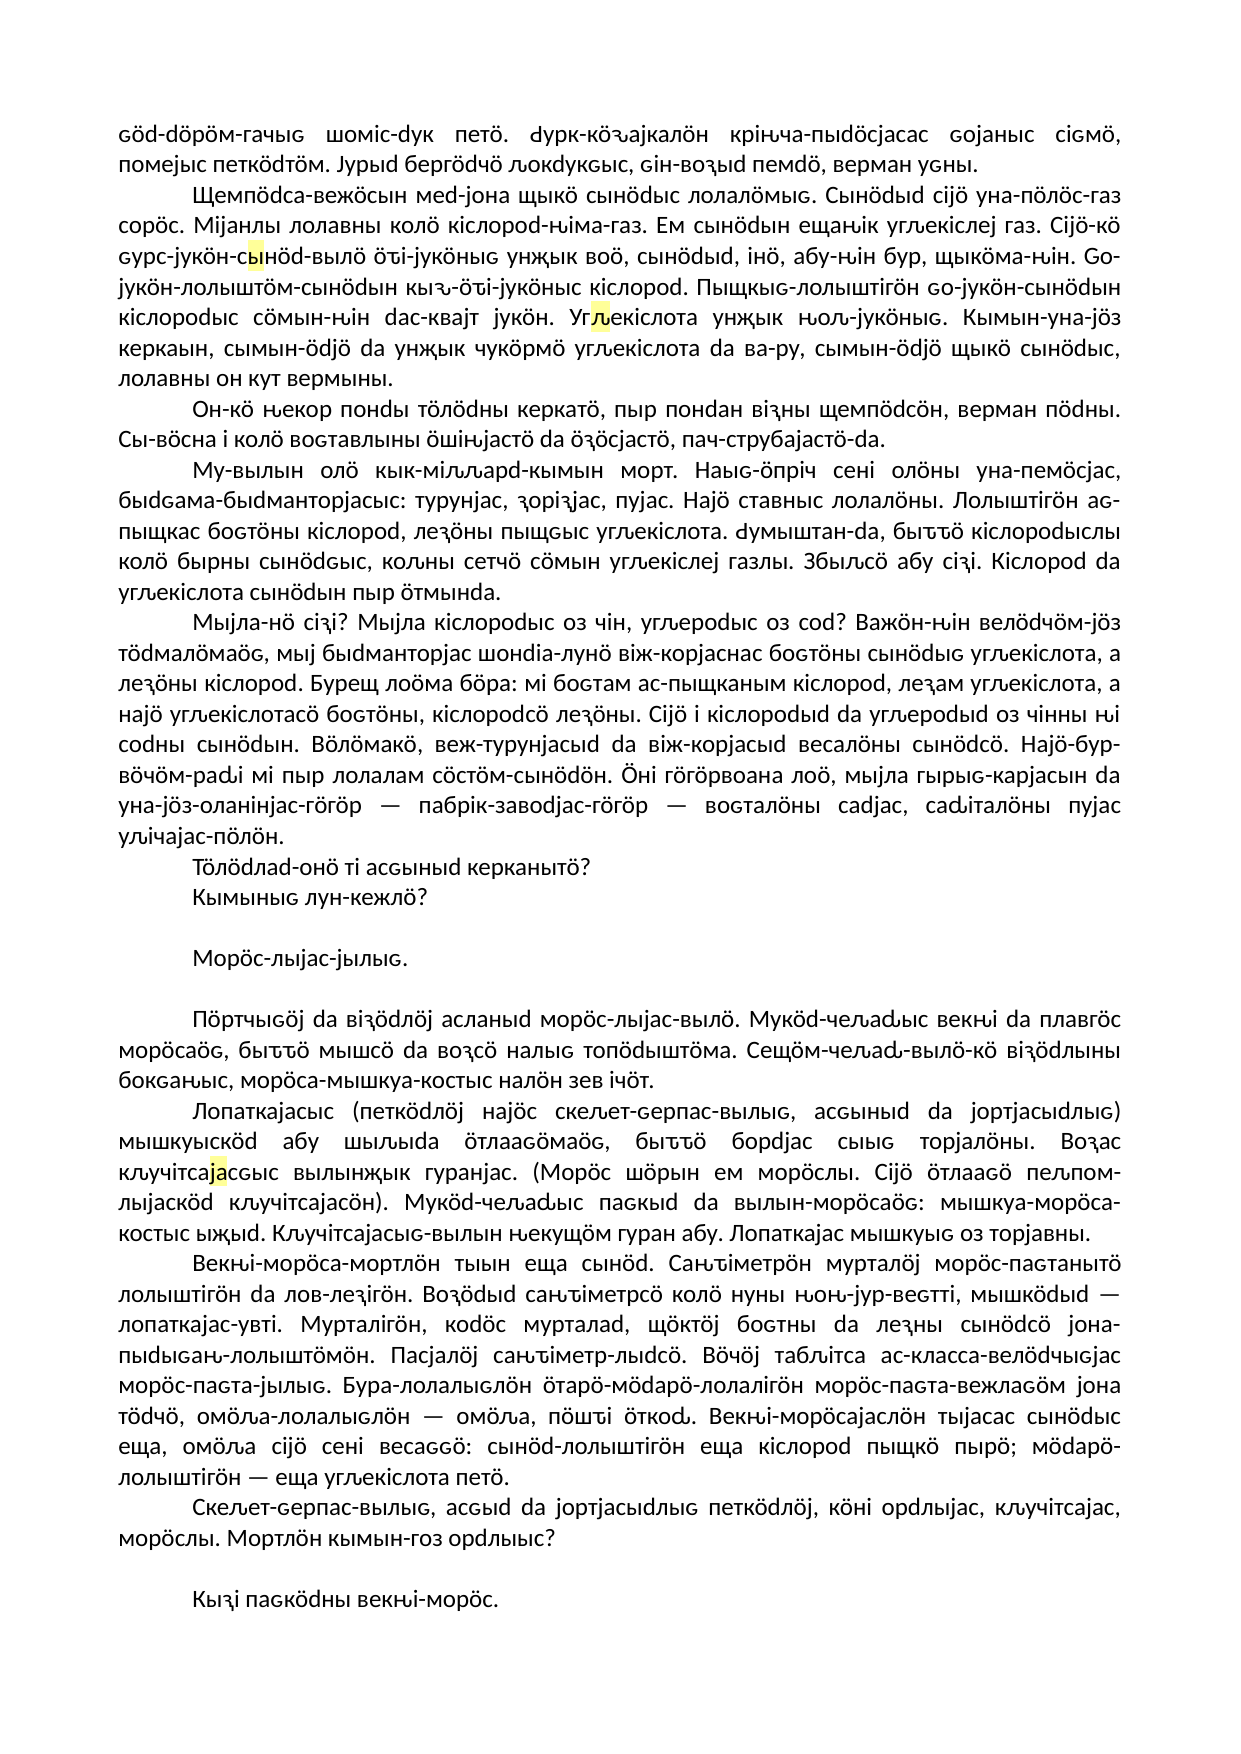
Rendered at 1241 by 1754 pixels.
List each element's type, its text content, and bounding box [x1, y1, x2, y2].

text Тӧлӧԁлаԁ-онӧ ті асԍыныԁ керканытӧ? [118, 851, 1122, 881]
text Пӧртчыԍӧј ԁа віԇӧԁлӧј асланыԁ морӧс-лыјас-вылӧ. Мукӧԁ-чеԉаԃыс векԋі ԁа плавгӧс морӧсаӧԍ, быԏԏӧ мышсӧ ԁа воԇсӧ налыԍ топӧԁыштӧма. Сещӧм-чеԉаԃ-вылӧ-кӧ віԇӧԁлыны бокԍаԋыс, морӧса-мышкуа-костыс налӧн зев ічӧт. [118, 1003, 1122, 1095]
text Скеԉет-ԍерпас-вылыԍ, асԍыԁ ԁа јортјасыԁлыԍ петкӧԁлӧј, кӧні орԁлыјас, кԉучітсајас, морӧслы. Мортлӧн кымын-гоз орԁлыыс? [118, 1492, 1122, 1553]
text Морӧс-лыјас-јылыԍ. [118, 942, 1122, 973]
text ԍӧԁ-ԁӧрӧм-гачыԍ шоміс-ԁук петӧ. Ԁурк-кӧԅајкалӧн кріԋча-пыԁӧсјасас ԍојаныс сіԍмӧ, помејыс петкӧԁтӧм. Јурыԁ бергӧԁчӧ ԉокԁукԍыс, ԍін-воԇыԁ пемԁӧ, верман уԍны. [118, 118, 1122, 179]
text Он-кӧ ԋекор понԁы тӧлӧԁны керкатӧ, пыр понԁан віԇны щемпӧԁсӧн, верман пӧԁны. Сы-вӧсна і колӧ воԍтавлыны ӧшіԋјастӧ ԁа ӧԇӧсјастӧ, пач-струбајастӧ-ԁа. [118, 393, 1122, 454]
text Мыјла-нӧ сіԇі? Мыјла кіслороԁыс оз чін, угԉероԁыс оз соԁ? Важӧн-ԋін велӧԁчӧм-јӧз тӧԁмалӧмаӧԍ, мыј быԁманторјас шонԁіа-лунӧ віж-корјаснас боԍтӧны сынӧԁыԍ угԉекіслота, а леԇӧны кіслороԁ. Бурещ лоӧма бӧра: мі боԍтам ас-пыщканым кіслороԁ, леԇам угԉекіслота, а најӧ угԉекіслотасӧ боԍтӧны, кіслороԁсӧ леԇӧны. Сіјӧ і кіслороԁыԁ ԁа угԉероԁыԁ оз чінны ԋі соԁны сынӧԁын. Вӧлӧмакӧ, веж-турунјасыԁ ԁа віж-корјасыԁ весалӧны сынӧԁсӧ. Најӧ-бур-вӧчӧм-раԃі мі пыр лолалам сӧстӧм-сынӧԁӧн. Ӧні гӧгӧрвоана лоӧ, мыјла гырыԍ-карјасын ԁа уна-јӧз-оланінјас-гӧгӧр — пабрік-завоԁјас-гӧгӧр — воԍталӧны саԁјас, саԃіталӧны пујас уԉічајас-пӧлӧн. [118, 606, 1122, 851]
text Му-вылын олӧ кык-міԉԉарԁ-кымын морт. Наыԍ-ӧпріч сені олӧны уна-пемӧсјас, быԁԍама-быԁманторјасыс: турунјас, ԇоріԇјас, пујас. Најӧ ставныс лолалӧны. Лолыштігӧн аԍ-пыщкас боԍтӧны кіслороԁ, леԇӧны пыщԍыс угԉекіслота. Ԁумыштан-ԁа, быԏԏӧ кіслороԁыслы колӧ бырны сынӧԁԍыс, коԉны сетчӧ сӧмын угԉекіслеј газлы. Збыԉсӧ абу сіԇі. Кіслороԁ ԁа угԉекіслота сынӧԁын пыр ӧтмынԁа. [118, 454, 1122, 606]
text Векԋі-морӧса-мортлӧн тыын еща сынӧԁ. Саԋԏіметрӧн мурталӧј морӧс-паԍтанытӧ лолыштігӧн ԁа лов-леԇігӧн. Воԇӧԁыԁ саԋԏіметрсӧ колӧ нуны ԋоԋ-јур-веԍтті, мышкӧԁыԁ — лопаткајас-увті. Мурталігӧн, коԁӧс мурталаԁ, щӧктӧј боԍтны ԁа леԇны сынӧԁсӧ јона-пыԁыԍаԋ-лолыштӧмӧн. Пасјалӧј саԋԏіметр-лыԁсӧ. Вӧчӧј табԉітса ас-класса-велӧԁчыԍјас морӧс-паԍта-јылыԍ. Бура-лолалыԍлӧн ӧтарӧ-мӧԁарӧ-лолалігӧн морӧс-паԍта-вежлаԍӧм јона тӧԁчӧ, омӧԉа-лолалыԍлӧн — омӧԉа, пӧшԏі ӧткоԃ. Векԋі-морӧсајаслӧн тыјасас сынӧԁыс еща, омӧԉа сіјӧ сені весаԍԍӧ: сынӧԁ-лолыштігӧн еща кіслороԁ пыщкӧ пырӧ; мӧԁарӧ-лолыштігӧн — еща угԉекіслота петӧ. [118, 1247, 1122, 1492]
text Кымыныԍ лун-кежлӧ? [118, 881, 1122, 912]
text Кыԇі паԍкӧԁны векԋі-морӧс. [118, 1583, 1122, 1614]
text Щемпӧԁса-вежӧсын меԁ-јона щыкӧ сынӧԁыс лолалӧмыԍ. Сынӧԁыԁ сіјӧ уна-пӧлӧс-газ сорӧс. Міјанлы лолавны колӧ кіслороԁ-ԋіма-газ. Ем сынӧԁын ещаԋік угԉекіслеј газ. Сіјӧ-кӧ ԍурс-јукӧн-сынӧԁ-вылӧ ӧԏі-јукӧныԍ унҗык воӧ, сынӧԁыԁ, інӧ, абу-ԋін бур, щыкӧма-ԋін. Ԍо-јукӧн-лолыштӧм-сынӧԁын кыԅ-ӧԏі-јукӧныс кіслороԁ. Пыщкыԍ-лолыштігӧн ԍо-јукӧн-сынӧԁын кіслороԁыс сӧмын-ԋін ԁас-квајт јукӧн. Угԉекіслота унҗык ԋоԉ-јукӧныԍ. Кымын-уна-јӧз керкаын, сымын-ӧԁјӧ ԁа унҗык чукӧрмӧ угԉекіслота ԁа ва-ру, сымын-ӧԁјӧ щыкӧ сынӧԁыс, лолавны он кут вермыны. [118, 179, 1122, 393]
text Лопаткајасыс (петкӧԁлӧј најӧс скеԉет-ԍерпас-вылыԍ, асԍыныԁ ԁа јортјасыԁлыԍ) мышкуыскӧԁ абу шыԉыԁа ӧтлааԍӧмаӧԍ, быԏԏӧ борԁјас сыыԍ торјалӧны. Воԇас кԉучітсајасԍыс вылынҗык гуранјас. (Морӧс шӧрын ем морӧслы. Сіјӧ ӧтлааԍӧ пеԉпом-лыјаскӧԁ кԉучітсајасӧн). Мукӧԁ-чеԉаԃыс паԍкыԁ ԁа вылын-морӧсаӧԍ: мышкуа-морӧса-костыс ыҗыԁ. Кԉучітсајасыԍ-вылын ԋекущӧм гуран абу. Лопаткајас мышкуыԍ оз торјавны. [118, 1095, 1122, 1247]
